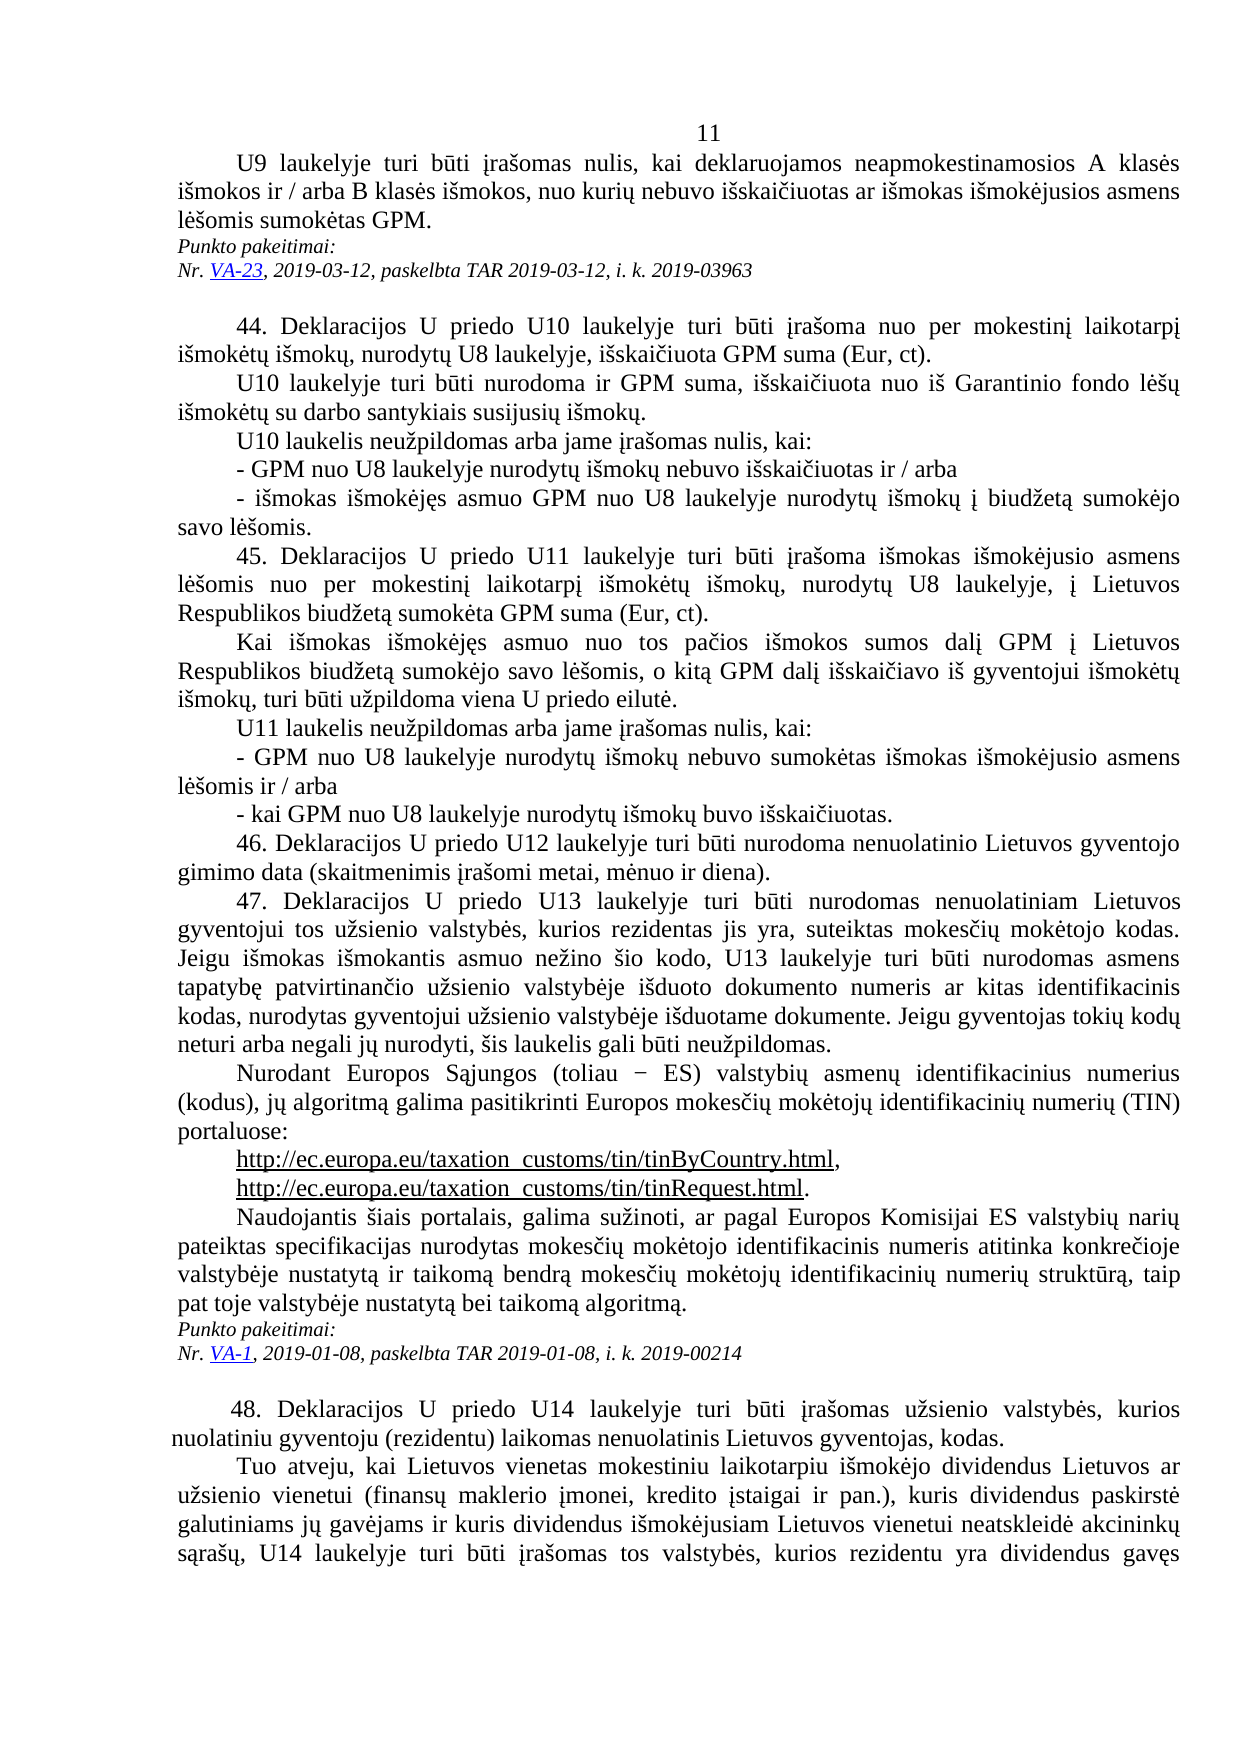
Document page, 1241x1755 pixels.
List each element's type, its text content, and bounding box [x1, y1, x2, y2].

text Nr. VA-23, 2019-03-12, paskelbta TAR 2019-03-12, i. k. 2019-03963 [177, 258, 1181, 282]
text U10 laukelis neužpildomas arba jame įrašomas nulis, kai: [177, 426, 1181, 454]
text - GPM nuo U8 laukelyje nurodytų išmokų nebuvo išskaičiuotas ir / arba [177, 454, 1181, 483]
text 47. Deklaracijos U priedo U13 laukelyje turi būti nurodomas nenuolatiniam Lietuvos gyventojui tos užsienio valstybės, kurios rezidentas jis yra, suteiktas mokesčių mokėtojo kodas. Jeigu išmokas išmokantis asmuo nežino šio kodo, U13 laukelyje turi būti nurodomas asmens tapatybę patvirtinančio užsienio valstybėje išduoto dokumento numeris ar kitas identifikacinis kodas, nurodytas gyventojui užsienio valstybėje išduotame dokumente. Jeigu gyventojas tokių kodų neturi arba negali jų nurodyti, šis laukelis gali būti neužpildomas. [177, 886, 1181, 1058]
text Kai išmokas išmokėjęs asmuo nuo tos pačios išmokos sumos dalį GPM į Lietuvos Respublikos biudžetą sumokėjo savo lėšomis, o kitą GPM dalį išskaičiavo iš gyventojui išmokėtų išmokų, turi būti užpildoma viena U priedo eilutė. [177, 627, 1181, 713]
text 46. Deklaracijos U priedo U12 laukelyje turi būti nurodoma nenuolatinio Lietuvos gyventojo gimimo data (skaitmenimis įrašomi metai, mėnuo ir diena). [177, 828, 1181, 886]
text 48. Deklaracijos U priedo U14 laukelyje turi būti įrašomas užsienio valstybės, kurios nuolatiniu gyventoju (rezidentu) laikomas nenuolatinis Lietuvos gyventojas, kodas. [171, 1394, 1181, 1451]
text - GPM nuo U8 laukelyje nurodytų išmokų nebuvo sumokėtas išmokas išmokėjusio asmens lėšomis ir / arba [177, 742, 1181, 799]
text Punkto pakeitimai: [177, 1317, 1181, 1341]
text 44. Deklaracijos U priedo U10 laukelyje turi būti įrašoma nuo per mokestinį laikotarpį išmokėtų išmokų, nurodytų U8 laukelyje, išskaičiuota GPM suma (Eur, ct). [177, 311, 1181, 368]
text U10 laukelyje turi būti nurodoma ir GPM suma, išskaičiuota nuo iš Garantinio fondo lėšų išmokėtų su darbo santykiais susijusių išmokų. [177, 368, 1181, 426]
text Nr. VA-1, 2019-01-08, paskelbta TAR 2019-01-08, i. k. 2019-00214 [177, 1341, 1181, 1365]
text Tuo atveju, kai Lietuvos vienetas mokestiniu laikotarpiu išmokėjo dividendus Lietuvos ar užsienio vienetui (finansų maklerio įmonei, kredito įstaigai ir pan.), kuris dividendus paskirstė galutiniams jų gavėjams ir kuris dividendus išmokėjusiam Lietuvos vienetui neatskleidė akcininkų sąrašų, U14 laukelyje turi būti įrašomas tos valstybės, kurios rezidentu yra dividendus gavęs [177, 1451, 1181, 1566]
text 45. Deklaracijos U priedo U11 laukelyje turi būti įrašoma išmokas išmokėjusio asmens lėšomis nuo per mokestinį laikotarpį išmokėtų išmokų, nurodytų U8 laukelyje, į Lietuvos Respublikos biudžetą sumokėta GPM suma (Eur, ct). [177, 541, 1181, 627]
text Nurodant Europos Sąjungos (toliau − ES) valstybių asmenų identifikacinius numerius (kodus), jų algoritmą galima pasitikrinti Europos mokesčių mokėtojų identifikacinių numerių (TIN) portaluose: [177, 1058, 1181, 1144]
text U11 laukelis neužpildomas arba jame įrašomas nulis, kai: [177, 713, 1181, 742]
text Naudojantis šiais portalais, galima sužinoti, ar pagal Europos Komisijai ES valstybių narių pateiktas specifikacijas nurodytas mokesčių mokėtojo identifikacinis numeris atitinka konkrečioje valstybėje nustatytą ir taikomą bendrą mokesčių mokėtojų identifikacinių numerių struktūrą, taip pat toje valstybėje nustatytą bei taikomą algoritmą. [177, 1202, 1181, 1317]
text - kai GPM nuo U8 laukelyje nurodytų išmokų buvo išskaičiuotas. [177, 799, 1181, 828]
text http://ec.europa.eu/taxation_customs/tin/tinByCountry.html, http://ec.europa.eu/taxation_customs/tin/tinRequest.html. [236, 1144, 1181, 1202]
text - išmokas išmokėjęs asmuo GPM nuo U8 laukelyje nurodytų išmokų į biudžetą sumokėjo savo lėšomis. [177, 483, 1181, 541]
text Punkto pakeitimai: [177, 234, 1181, 258]
text U9 laukelyje turi būti įrašomas nulis, kai deklaruojamos neapmokestinamosios A klasės išmokos ir / arba B klasės išmokos, nuo kurių nebuvo išskaičiuotas ar išmokas išmokėjusios asmens lėšomis sumokėtas GPM. [177, 148, 1181, 234]
